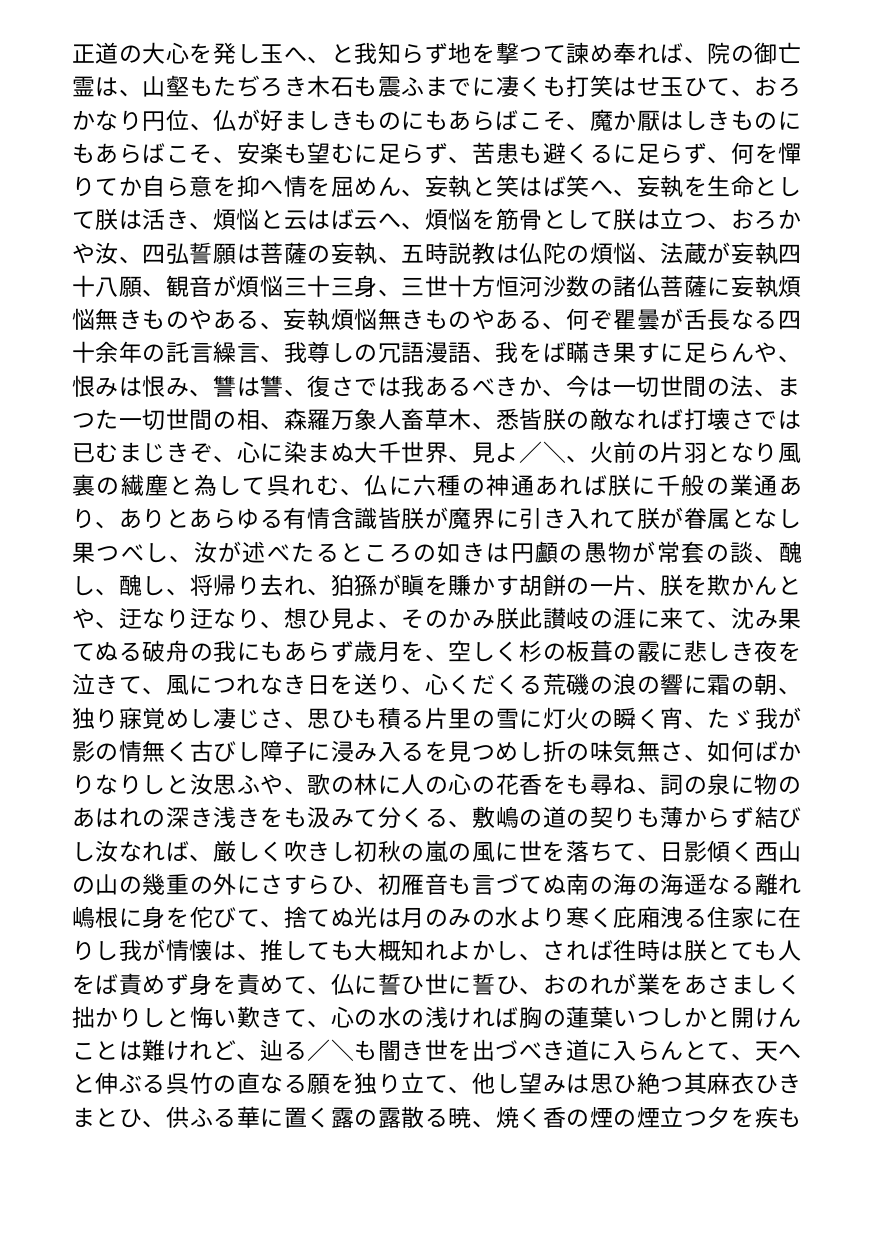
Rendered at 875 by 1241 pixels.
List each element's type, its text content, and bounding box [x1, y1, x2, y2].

text 正道の大心を発し玉へ、と我知らず地を撃つて諫め奉れば、院の御亡霊は、山壑もたぢろき木石も震ふまでに凄くも打笑はせ玉ひて、おろかなり円位、仏が好ましきものにもあらばこそ、魔か厭はしきものにもあらばこそ、安楽も望むに足らず、苦患も避くるに足らず、何を憚りてか自ら意を抑へ情を屈めん、妄執と笑はば笑へ、妄執を生命として朕は活き、煩悩と云はば云へ、煩悩を筋骨として朕は立つ、おろかや汝、四弘誓願は菩薩の妄執、五時説教は仏陀の煩悩、法蔵が妄執四十八願、観音が煩悩三十三身、三世十方恒河沙数の諸仏菩薩に妄執煩悩無きものやある、妄執煩悩無きものやある、何ぞ瞿曇が舌長なる四十余年の託言繰言、我尊しの冗語漫語、我をば瞞き果すに足らんや、恨みは恨み、讐は讐、復さでは我あるべきか、今は一切世間の法、まつた一切世間の相、森羅万象人畜草木、悉皆朕の敵なれば打壊さでは已むまじきぞ、心に染まぬ大千世界、見よ／＼、火前の片羽となり風裏の繊塵と為して呉れむ、仏に六種の神通あれば朕に千般の業通あり、ありとあらゆる有情含識皆朕が魔界に引き入れて朕が眷属となし果つべし、汝が述べたるところの如きは円顱の愚物が常套の談、醜し、醜し、将帰り去れ、狛猻が瞋を賺かす胡餅の一片、朕を欺かんとや、迂なり迂なり、想ひ見よ、そのかみ朕此讃岐の涯に来て、沈み果てぬる破舟の我にもあらず歳月を、空しく杉の板葺の霰に悲しき夜を泣きて、風につれなき日を送り、心くだくる荒磯の浪の響に霜の朝、独り寐覚めし凄じさ、思ひも積る片里の雪に灯火の瞬く宵、たゞ我が影の情無く古びし障子に浸み入るを見つめし折の味気無さ、如何ばかりなりしと汝思ふや、歌の林に人の心の花香をも尋ね、詞の泉に物のあはれの深き浅きをも汲みて分くる、敷嶋の道の契りも薄からず結びし汝なれば、厳しく吹きし初秋の嵐の風に世を落ちて、日影傾く西山の山の幾重の外にさすらひ、初雁音も言づてぬ南の海の海遥なる離れ嶋根に身を佗びて、捨てぬ光は月のみの水より寒く庇廂洩る住家に在りし我が情懐は、推しても大概知れよかし、されば徃時は朕とても人をば責めず身を責めて、仏に誓ひ世に誓ひ、おのれが業をあさましく拙かりしと悔い歎きて、心の水の浅ければ胸の蓮葉いつしかと開けんことは難けれど、辿る／＼も闇き世を出づべき道に入らんとて、天へと伸ぶる呉竹の直なる願を独り立て、他し望みは思ひ絶つ其麻衣ひきまとひ、供ふる華に置く露の露散る暁、焼く香の煙の煙立つ夕を疾も [72, 36, 802, 1133]
